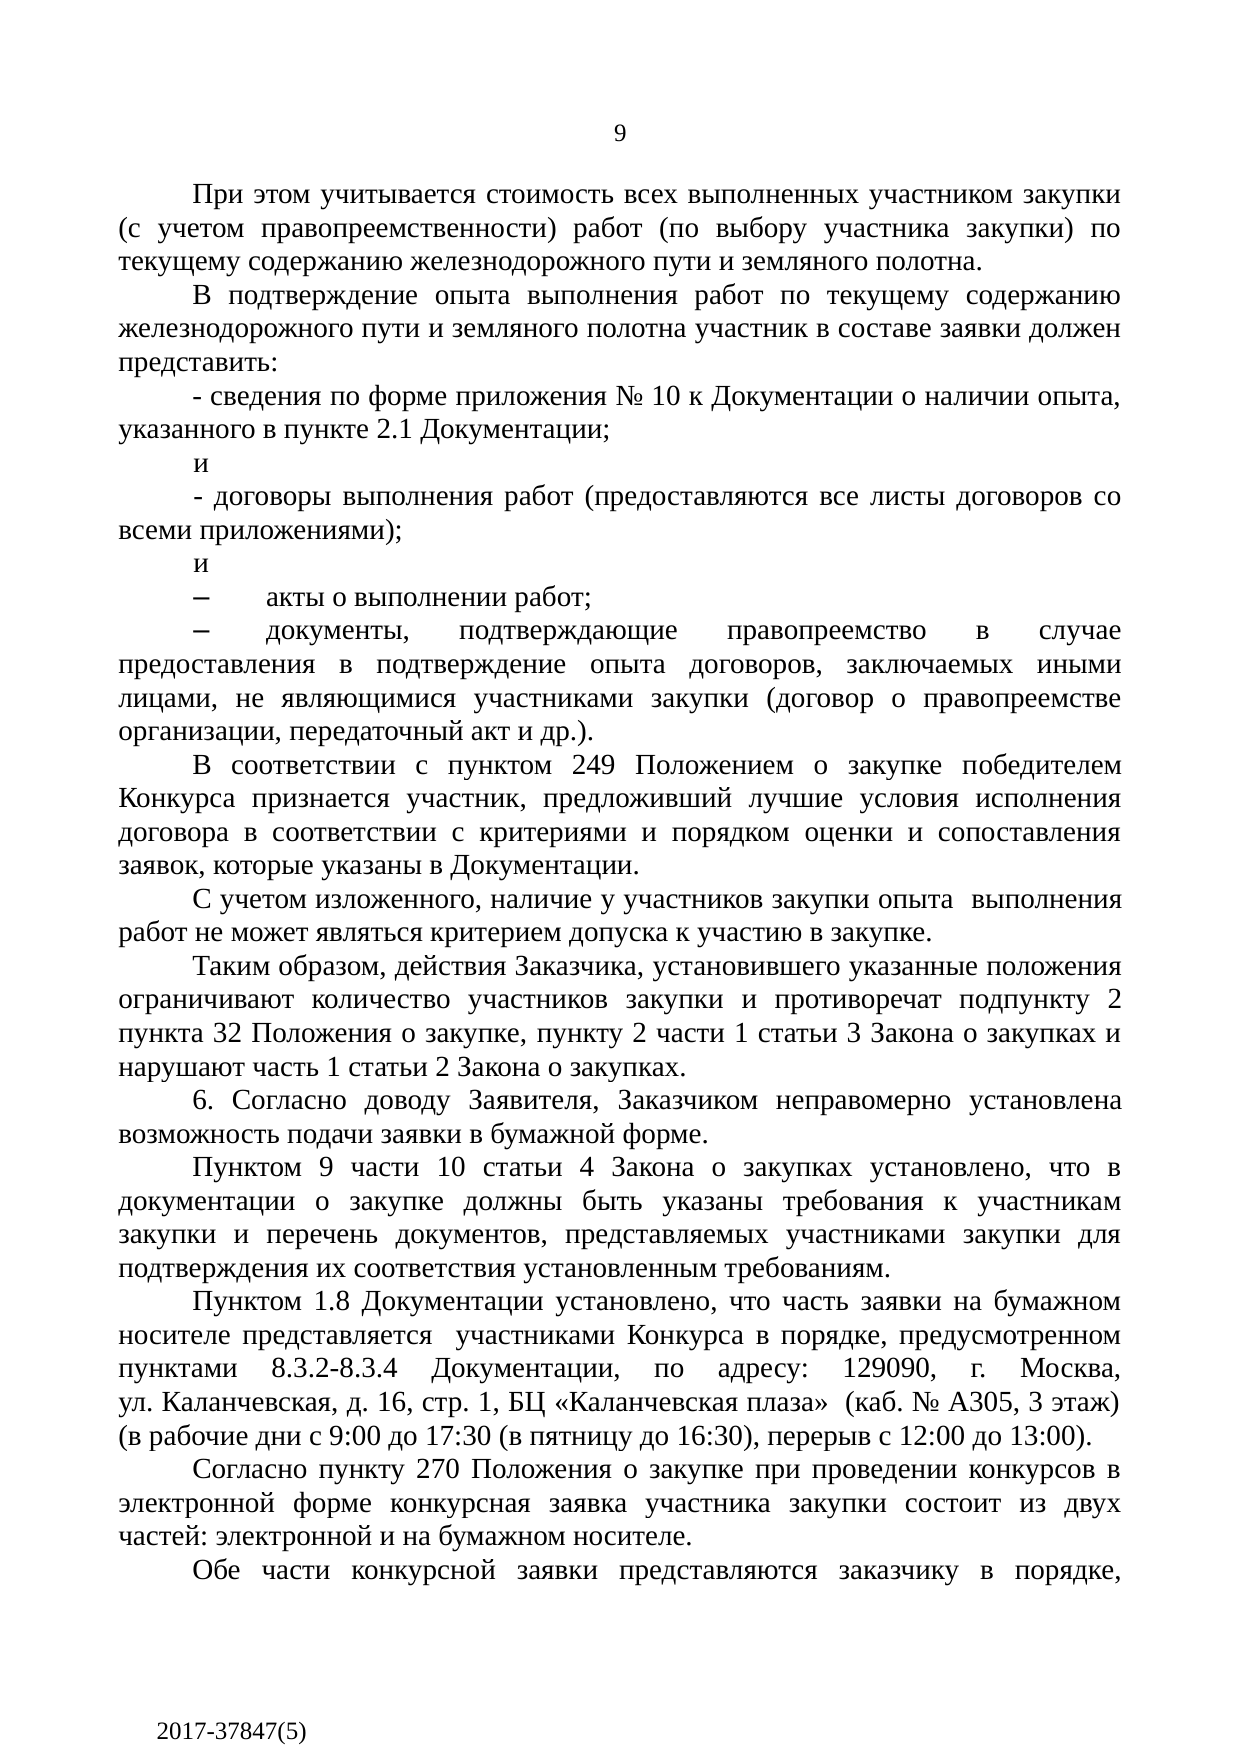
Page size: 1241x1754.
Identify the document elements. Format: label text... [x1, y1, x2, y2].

text Пунктом 9 части 10 статьи 4 Закона о закупках установлено, что в документации о закупке должны быть указаны требования к участникам закупки и перечень документов, представляемых участниками закупки для подтверждения их соответствия установленным требованиям. [118, 1149, 1122, 1283]
text Согласно пункту 270 Положения о закупке при проведении конкурсов в электронной форме конкурсная заявка участника закупки состоит из двух частей: электронной и на бумажном носителе. [118, 1451, 1122, 1552]
text В подтверждение опыта выполнения работ по текущему содержанию железнодорожного пути и земляного полотна участник в составе заявки должен представить: [118, 277, 1122, 378]
text Пунктом 1.8 Документации установлено, что часть заявки на бумажном носителе представляется участниками Конкурса в порядке, предусмотренном пунктами 8.3.2-8.3.4 Документации, по адресу: 129090, г. Москва, ул. Каланчевская, д. 16, стр. 1, БЦ «Каланчевская плаза» (каб. № А305, 3 этаж) (в рабочие дни с 9:00 до 17:30 (в пятницу до 16:30), перерыв с 12:00 до 13:00). [118, 1283, 1122, 1451]
text С учетом изложенного, наличие у участников закупки опыта выполнения работ не может являться критерием допуска к участию в закупке. [118, 881, 1122, 948]
text - договоры выполнения работ (предоставляются все листы договоров со всеми приложениями); [118, 478, 1122, 545]
text и [118, 445, 1122, 478]
text и [118, 545, 1122, 579]
text В соответствии с пунктом 249 Положением о закупке победителем Конкурса признается участник, предложивший лучшие условия исполнения договора в соответствии с критериями и порядком оценки и сопоставления заявок, которые указаны в Документации. [118, 747, 1122, 881]
list документы, подтверждающие правопреемство в случае предоставления в подтверждение опыта договоров, заключаемых иными лицами, не являющимися участниками закупки (договор о правопреемстве организации, передаточный акт и др.). [118, 612, 1122, 747]
text Таким образом, действия Заказчика, установившего указанные положения ограничивают количество участников закупки и противоречат подпункту 2 пункта 32 Положения о закупке, пункту 2 части 1 статьи 3 Закона о закупках и нарушают часть 1 статьи 2 Закона о закупках. [118, 948, 1122, 1082]
text - сведения по форме приложения № 10 к Документации о наличии опыта, указанного в пункте 2.1 Документации; [118, 378, 1122, 445]
text Обе части конкурсной заявки представляются заказчику в порядке, [118, 1552, 1122, 1585]
text При этом учитывается стоимость всех выполненных участником закупки (с учетом правопреемственности) работ (по выбору участника закупки) по текущему содержанию железнодорожного пути и земляного полотна. [118, 176, 1122, 277]
list акты о выполнении работ; [118, 579, 1122, 612]
text 6. Согласно доводу Заявителя, Заказчиком неправомерно установлена возможность подачи заявки в бумажной форме. [118, 1082, 1122, 1149]
